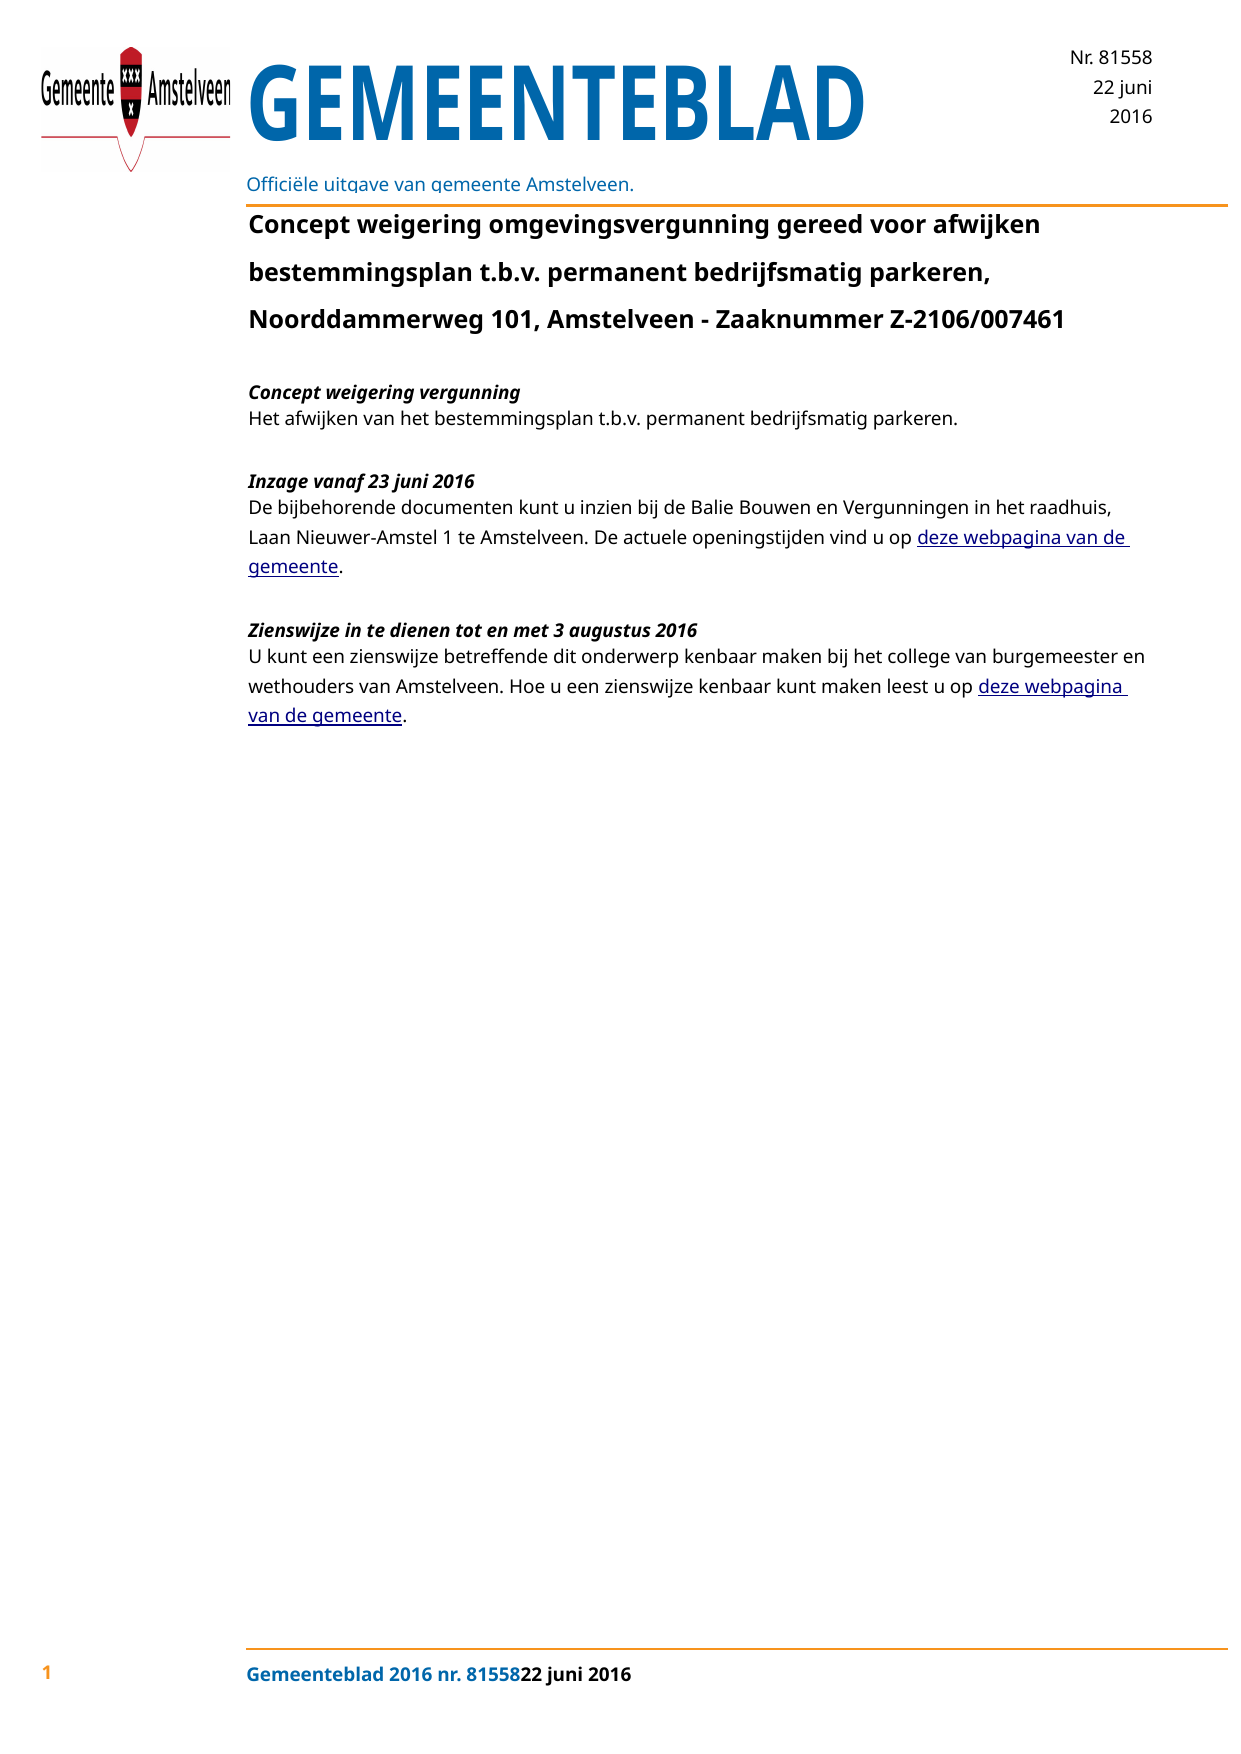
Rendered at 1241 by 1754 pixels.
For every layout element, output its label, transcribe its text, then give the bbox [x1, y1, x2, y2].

text De bijbehorende documenten kunt u inzien bij de Balie Bouwen en Vergunningen in het raadhuis, Laan Nieuwer-Amstel 1 te Amstelveen. De actuele openingstijden vind u op deze webpagina van de gemeente. [248, 494, 1152, 579]
picture [41, 47, 231, 172]
text U kunt een zienswijze betreffende dit onderwerp kenbaar maken bij het college van burgemeester en wethouders van Amstelveen. Hoe u een zienswijze kenbaar kunt maken leest u op deze webpagina van de gemeente. [248, 643, 1152, 728]
text Zienswijze in te dienen tot en met 3 augustus 2016 [248, 618, 1152, 643]
text Concept weigering vergunning [248, 379, 1152, 405]
text Het afwijken van het bestemmingsplan t.b.v. permanent bedrijfsmatig parkeren. [248, 405, 1152, 431]
text Concept weigering omgevingsvergunning gereed voor afwijken bestemmingsplan t.b.v. permanent bedrijfsmatig parkeren, Noorddammerweg 101, Amstelveen - Zaaknummer Z-2106/007461 [248, 207, 1152, 336]
text Inzage vanaf 23 juni 2016 [248, 469, 1152, 494]
